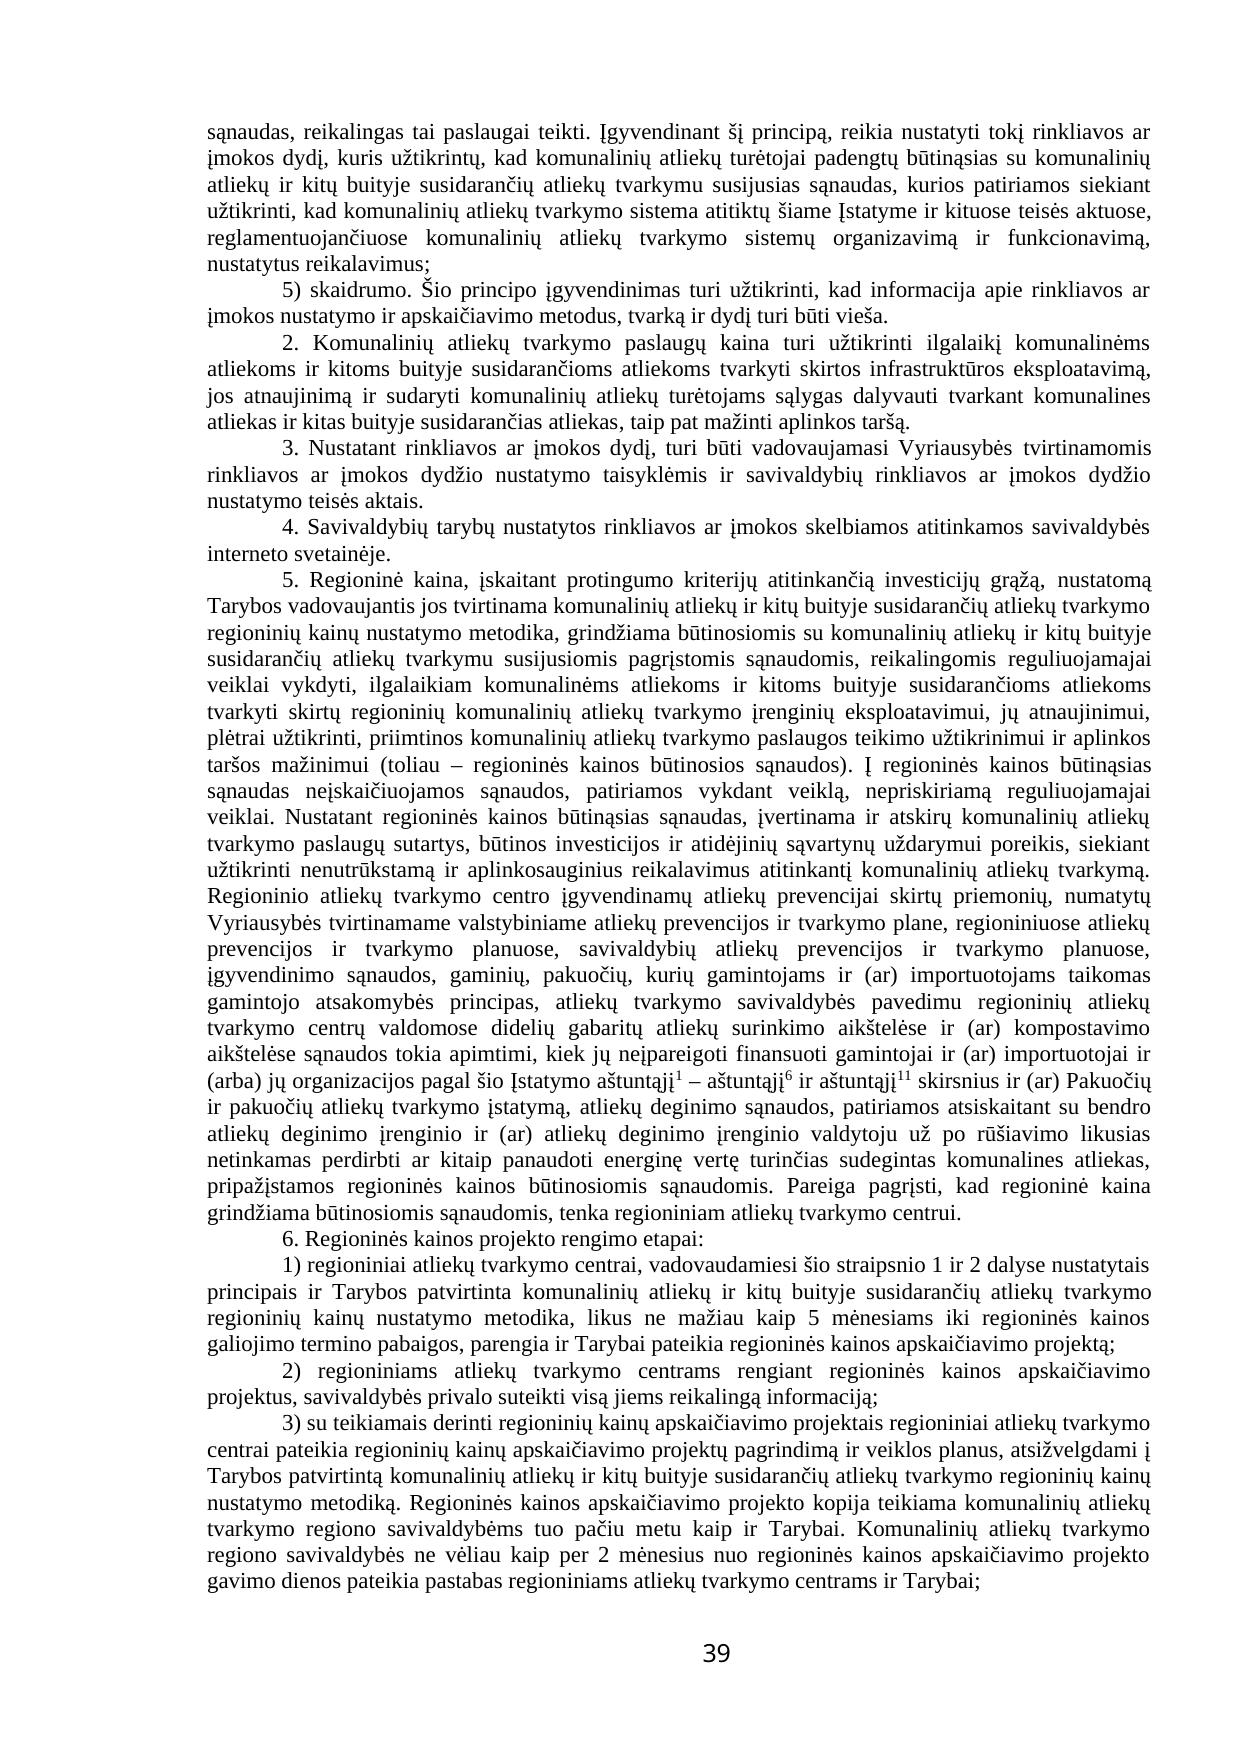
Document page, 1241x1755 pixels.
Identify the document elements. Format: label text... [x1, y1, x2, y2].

text 2. Komunalinių atliekų tvarkymo paslaugų kaina turi užtikrinti ilgalaikį komunalinėms atliekoms ir kitoms buityje susidarančioms atliekoms tvarkyti skirtos infrastruktūros eksploatavimą, jos atnaujinimą ir sudaryti komunalinių atliekų turėtojams sąlygas dalyvauti tvarkant komunalines atliekas ir kitas buityje susidarančias atliekas, taip pat mažinti aplinkos taršą. [207, 329, 1152, 434]
text sąnaudas, reikalingas tai paslaugai teikti. Įgyvendinant šį principą, reikia nustatyti tokį rinkliavos ar įmokos dydį, kuris užtikrintų, kad komunalinių atliekų turėtojai padengtų būtinąsias su komunalinių atliekų ir kitų buityje susidarančių atliekų tvarkymu susijusias sąnaudas, kurios patiriamos siekiant užtikrinti, kad komunalinių atliekų tvarkymo sistema atitiktų šiame Įstatyme ir kituose teisės aktuose, reglamentuojančiuose komunalinių atliekų tvarkymo sistemų organizavimą ir funkcionavimą, nustatytus reikalavimus; [207, 118, 1152, 276]
text 3) su teikiamais derinti regioninių kainų apskaičiavimo projektais regioniniai atliekų tvarkymo centrai pateikia regioninių kainų apskaičiavimo projektų pagrindimą ir veiklos planus, atsižvelgdami į Tarybos patvirtintą komunalinių atliekų ir kitų buityje susidarančių atliekų tvarkymo regioninių kainų nustatymo metodiką. Regioninės kainos apskaičiavimo projekto kopija teikiama komunalinių atliekų tvarkymo regiono savivaldybėms tuo pačiu metu kaip ir Tarybai. Komunalinių atliekų tvarkymo regiono savivaldybės ne vėliau kaip per 2 mėnesius nuo regioninės kainos apskaičiavimo projekto gavimo dienos pateikia pastabas regioniniams atliekų tvarkymo centrams ir Tarybai; [207, 1409, 1152, 1594]
text 5) skaidrumo. Šio principo įgyvendinimas turi užtikrinti, kad informacija apie rinkliavos ar įmokos nustatymo ir apskaičiavimo metodus, tvarką ir dydį turi būti vieša. [207, 276, 1152, 329]
text 3. Nustatant rinkliavos ar įmokos dydį, turi būti vadovaujamasi Vyriausybės tvirtinamomis rinkliavos ar įmokos dydžio nustatymo taisyklėmis ir savivaldybių rinkliavos ar įmokos dydžio nustatymo teisės aktais. [207, 434, 1152, 513]
text 4. Savivaldybių tarybų nustatytos rinkliavos ar įmokos skelbiamos atitinkamos savivaldybės interneto svetainėje. [207, 513, 1152, 566]
text 2) regioniniams atliekų tvarkymo centrams rengiant regioninės kainos apskaičiavimo projektus, savivaldybės privalo suteikti visą jiems reikalingą informaciją; [207, 1357, 1152, 1409]
text 1) regioniniai atliekų tvarkymo centrai, vadovaudamiesi šio straipsnio 1 ir 2 dalyse nustatytais principais ir Tarybos patvirtinta komunalinių atliekų ir kitų buityje susidarančių atliekų tvarkymo regioninių kainų nustatymo metodika, likus ne mažiau kaip 5 mėnesiams iki regioninės kainos galiojimo termino pabaigos, parengia ir Tarybai pateikia regioninės kainos apskaičiavimo projektą; [207, 1251, 1152, 1357]
text 5. Regioninė kaina, įskaitant protingumo kriterijų atitinkančią investicijų grąžą, nustatomą Tarybos vadovaujantis jos tvirtinama komunalinių atliekų ir kitų buityje susidarančių atliekų tvarkymo regioninių kainų nustatymo metodika, grindžiama būtinosiomis su komunalinių atliekų ir kitų buityje susidarančių atliekų tvarkymu susijusiomis pagrįstomis sąnaudomis, reikalingomis reguliuojamajai veiklai vykdyti, ilgalaikiam komunalinėms atliekoms ir kitoms buityje susidarančioms atliekoms tvarkyti skirtų regioninių komunalinių atliekų tvarkymo įrenginių eksploatavimui, jų atnaujinimui, plėtrai užtikrinti, priimtinos komunalinių atliekų tvarkymo paslaugos teikimo užtikrinimui ir aplinkos taršos mažinimui (toliau – regioninės kainos būtinosios sąnaudos). Į regioninės kainos būtinąsias sąnaudas neįskaičiuojamos sąnaudos, patiriamos vykdant veiklą, nepriskiriamą reguliuojamajai veiklai. Nustatant regioninės kainos būtinąsias sąnaudas, įvertinama ir atskirų komunalinių atliekų tvarkymo paslaugų sutartys, būtinos investicijos ir atidėjinių sąvartynų uždarymui poreikis, siekiant užtikrinti nenutrūkstamą ir aplinkosauginius reikalavimus atitinkantį komunalinių atliekų tvarkymą. Regioninio atliekų tvarkymo centro įgyvendinamų atliekų prevencijai skirtų priemonių, numatytų Vyriausybės tvirtinamame valstybiniame atliekų prevencijos ir tvarkymo plane, regioniniuose atliekų prevencijos ir tvarkymo planuose, savivaldybių atliekų prevencijos ir tvarkymo planuose, įgyvendinimo sąnaudos, gaminių, pakuočių, kurių gamintojams ir (ar) importuotojams taikomas gamintojo atsakomybės principas, atliekų tvarkymo savivaldybės pavedimu regioninių atliekų tvarkymo centrų valdomose didelių gabaritų atliekų surinkimo aikštelėse ir (ar) kompostavimo aikštelėse sąnaudos tokia apimtimi, kiek jų neįpareigoti finansuoti gamintojai ir (ar) importuotojai ir (arba) jų organizacijos pagal šio Įstatymo aštuntąjį1 – aštuntąjį6 ir aštuntąjį11 skirsnius ir (ar) Pakuočių ir pakuočių atliekų tvarkymo įstatymą, atliekų deginimo sąnaudos, patiriamos atsiskaitant su bendro atliekų deginimo įrenginio ir (ar) atliekų deginimo įrenginio valdytoju už po rūšiavimo likusias netinkamas perdirbti ar kitaip panaudoti energinę vertę turinčias sudegintas komunalines atliekas, pripažįstamos regioninės kainos būtinosiomis sąnaudomis. Pareiga pagrįsti, kad regioninė kaina grindžiama būtinosiomis sąnaudomis, tenka regioniniam atliekų tvarkymo centrui. [207, 566, 1152, 1225]
text 6. Regioninės kainos projekto rengimo etapai: [207, 1225, 1152, 1251]
